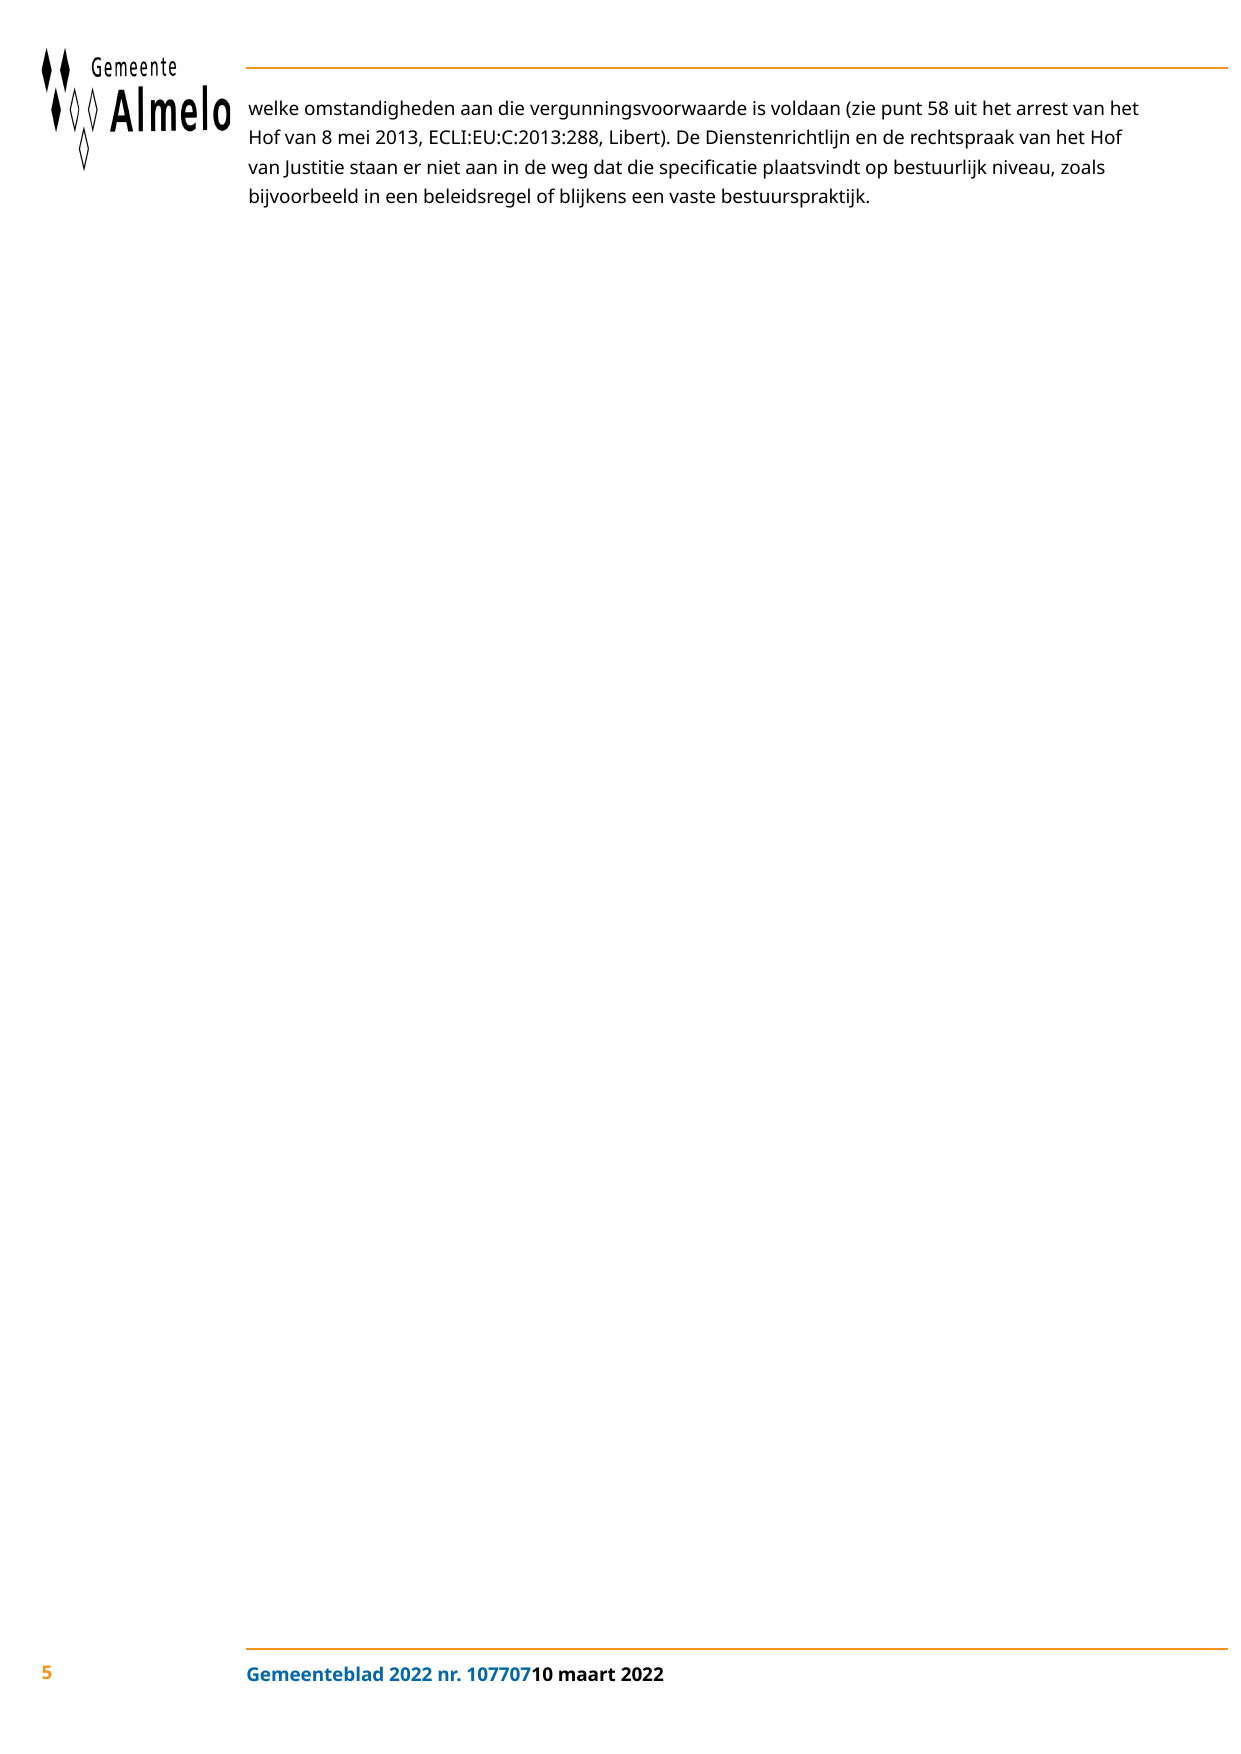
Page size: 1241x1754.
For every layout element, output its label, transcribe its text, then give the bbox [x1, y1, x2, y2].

picture [41, 47, 231, 172]
text welke omstandigheden aan die vergunningsvoorwaarde is voldaan (zie punt 58 uit het arrest van het Hof van 8 mei 2013, ECLI:EU:C:2013:288, Libert). De Dienstenrichtlijn en de rechtspraak van het Hof van Justitie staan er niet aan in de weg dat die specificatie plaatsvindt op bestuurlijk niveau, zoals bijvoorbeeld in een beleidsregel of blijkens een vaste bestuurspraktijk. [248, 95, 1152, 209]
